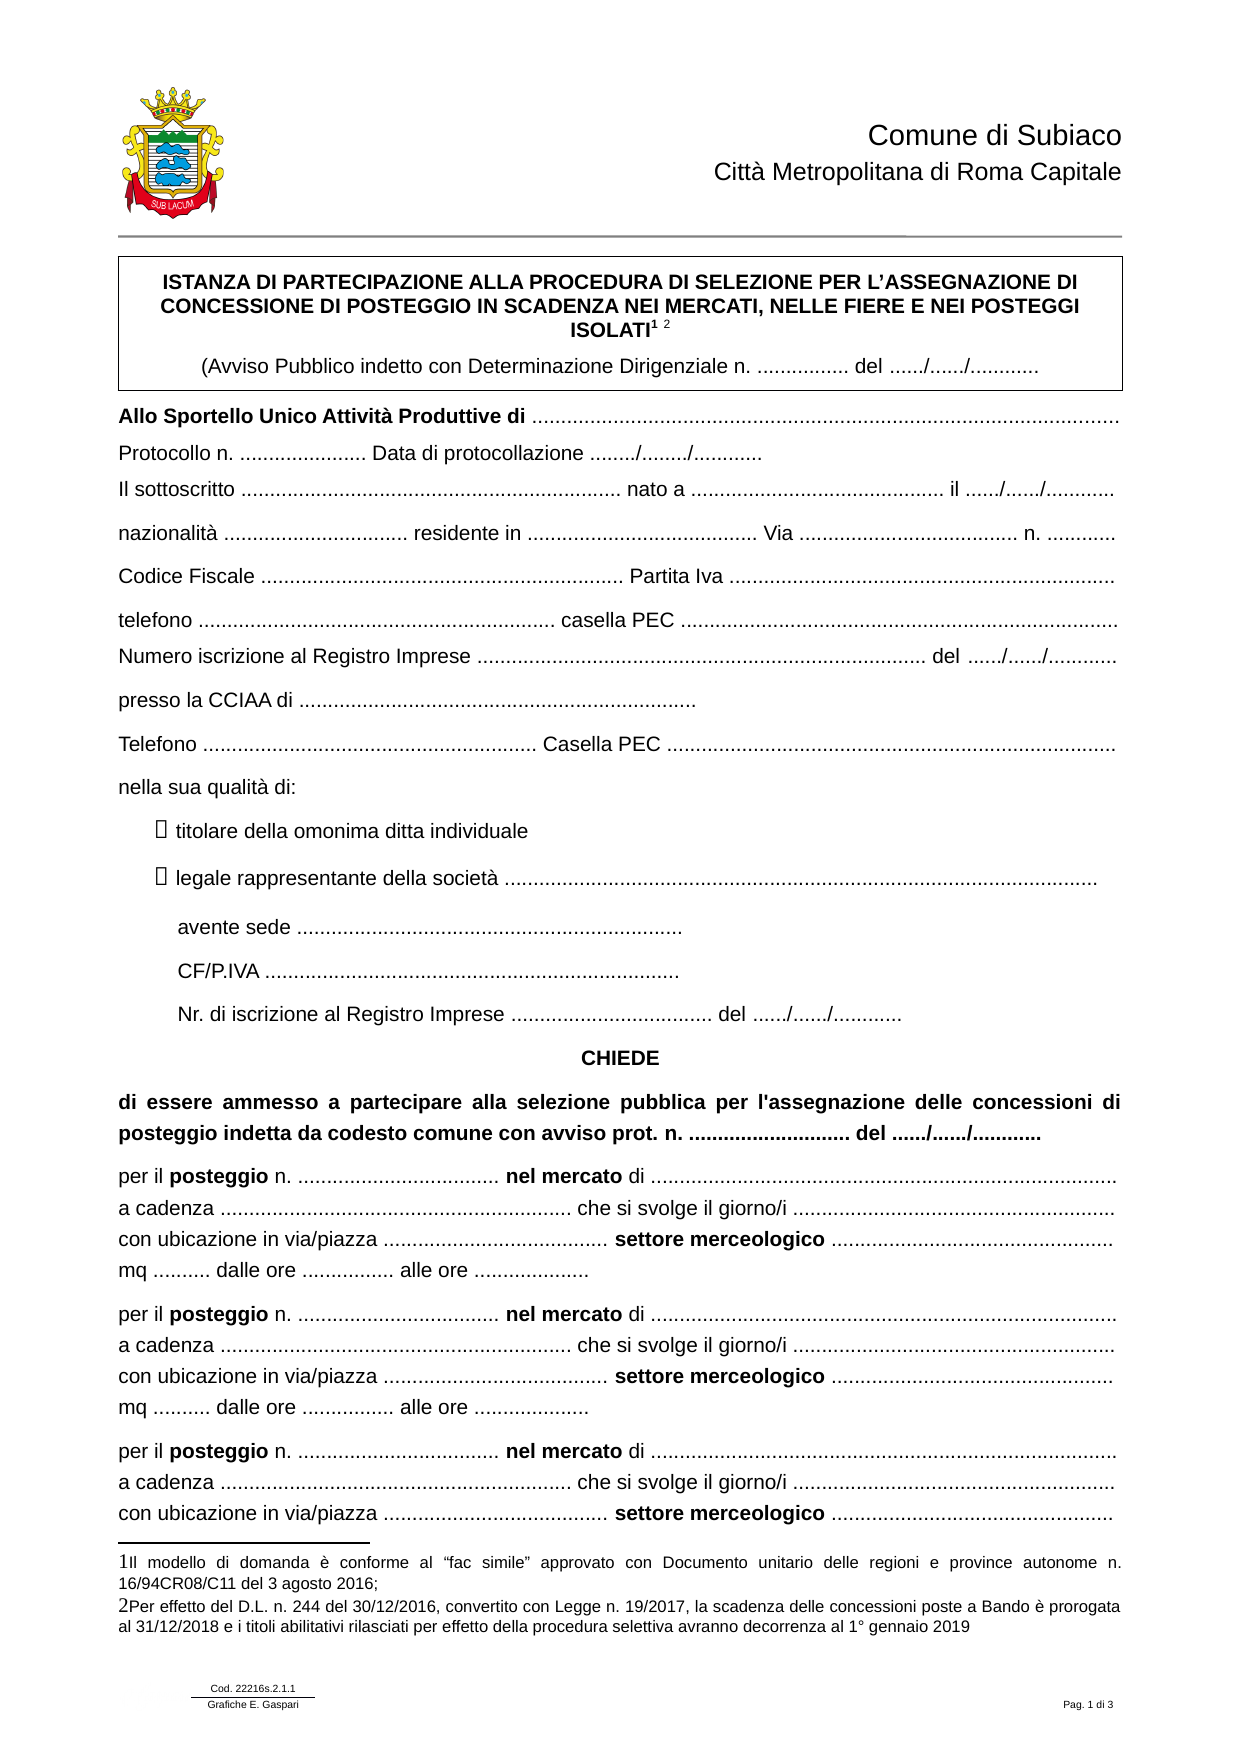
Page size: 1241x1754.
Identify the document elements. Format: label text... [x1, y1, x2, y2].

text per il posteggio n. ................................... nel mercato di ................................................................................. a cadenza ............................................................. che si svolge il giorno/i ........................................................ con ubicazione in via/piazza ....................................... settore merceologico ................................................. [118, 1438, 1122, 1525]
text presso la CCIAA di ..................................................................... [118, 688, 1122, 712]
text per il posteggio n. ................................... nel mercato di ................................................................................. a cadenza ............................................................. che si svolge il giorno/i ........................................................ con ubicazione in via/piazza ....................................... settore merceologico ................................................. mq .......... dalle ore ................ alle ore .................... [118, 1301, 1122, 1419]
text CHIEDE [118, 1046, 1122, 1070]
text telefono .............................................................. casella PEC ............................................................................ [118, 608, 1122, 632]
table_header ISTANZA DI PARTECIPAZIONE ALLA PROCEDURA DI SELEZIONE PER L’ASSEGNAZIONE DI CONCESSIONE DI POSTEGGIO IN SCADENZA NEI MERCATI, NELLE FIERE E NEI POSTEGGI ISOLATI (Avviso Pubblico indetto con Determinazione Dirigenziale n. ................ del ....../....../............ [119, 257, 1122, 390]
text Città Metropolitana di Roma Capitale [224, 157, 1122, 185]
text avente sede ................................................................... [177, 915, 1122, 939]
text nella sua qualità di: [118, 775, 1122, 799]
text Codice Fiscale ............................................................... Partita Iva ................................................................... [118, 564, 1122, 588]
text Nr. di iscrizione al Registro Imprese ................................... del ....../....../............ [177, 1002, 1122, 1026]
text Allo Sportello Unico Attività Produttive di [118, 404, 1122, 428]
picture [122, 87, 224, 219]
text  titolare della omonima ditta individuale [153, 812, 1122, 846]
text nazionalità ................................ residente in ........................................ Via ...................................... n. ............ [118, 520, 1122, 544]
text  legale rappresentante della società ....................................................................................................... [153, 858, 1122, 892]
text Comune di Subiaco [224, 118, 1122, 152]
text di essere ammesso a partecipare alla selezione pubblica per l'assegnazione delle concessioni di posteggio indetta da codesto comune con avviso prot. n. ............................ del ....../....../............ [118, 1089, 1122, 1144]
text Numero iscrizione al Registro Imprese .............................................................................. del ....../....../............ [118, 644, 1122, 668]
text Protocollo n. ...................... Data di protocollazione ......../......../............ [118, 440, 1122, 464]
text CF/P.IVA ........................................................................ [177, 958, 1122, 982]
text per il posteggio n. ................................... nel mercato di ................................................................................. a cadenza ............................................................. che si svolge il giorno/i ........................................................ con ubicazione in via/piazza ....................................... settore merceologico ................................................. mq .......... dalle ore ................ alle ore .................... [118, 1164, 1122, 1282]
text Il sottoscritto .................................................................. nato a ............................................ il ....../....../............ [118, 477, 1122, 501]
text Telefono .......................................................... Casella PEC .............................................................................. [118, 731, 1122, 755]
